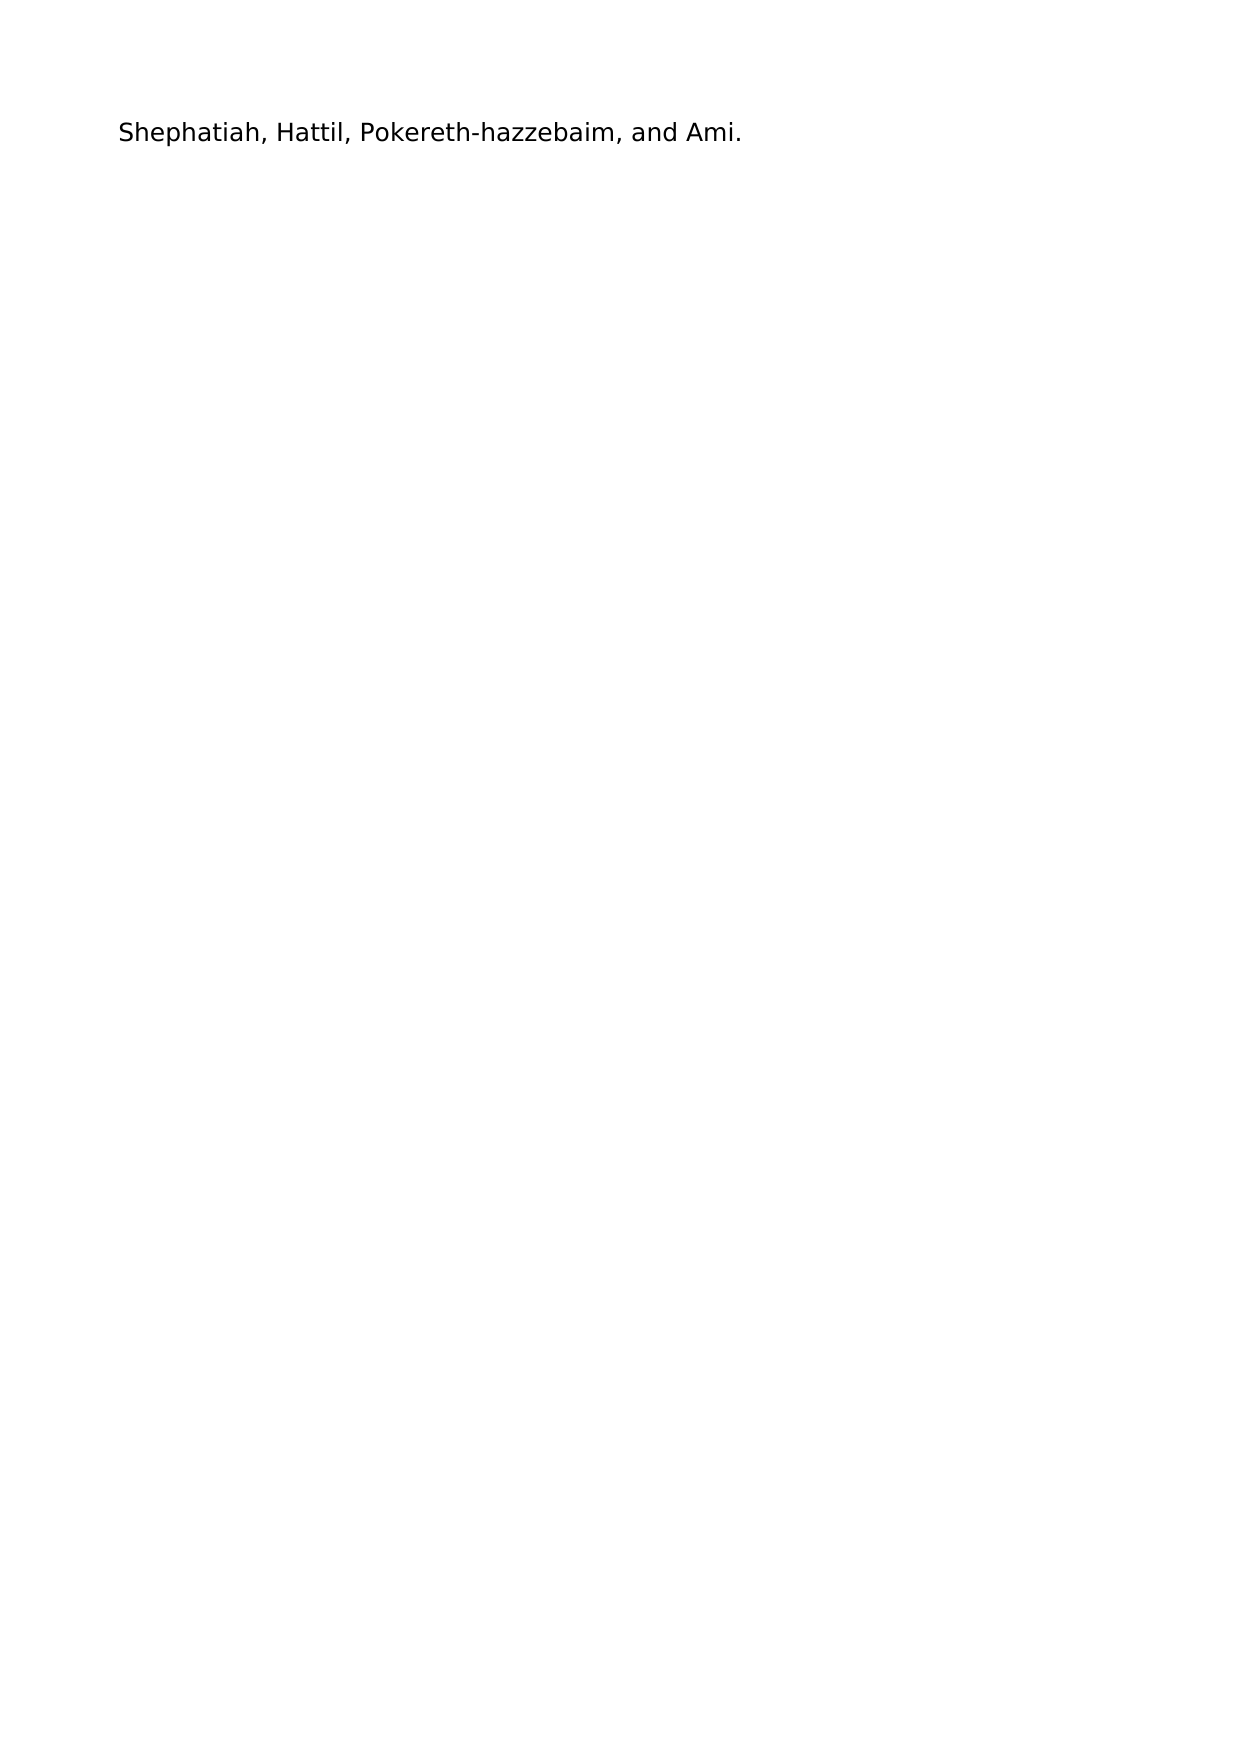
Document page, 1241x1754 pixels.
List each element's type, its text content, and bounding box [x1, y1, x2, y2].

text Shephatiah, Hattil, Pokereth-hazzebaim, and Ami. [118, 118, 1122, 147]
